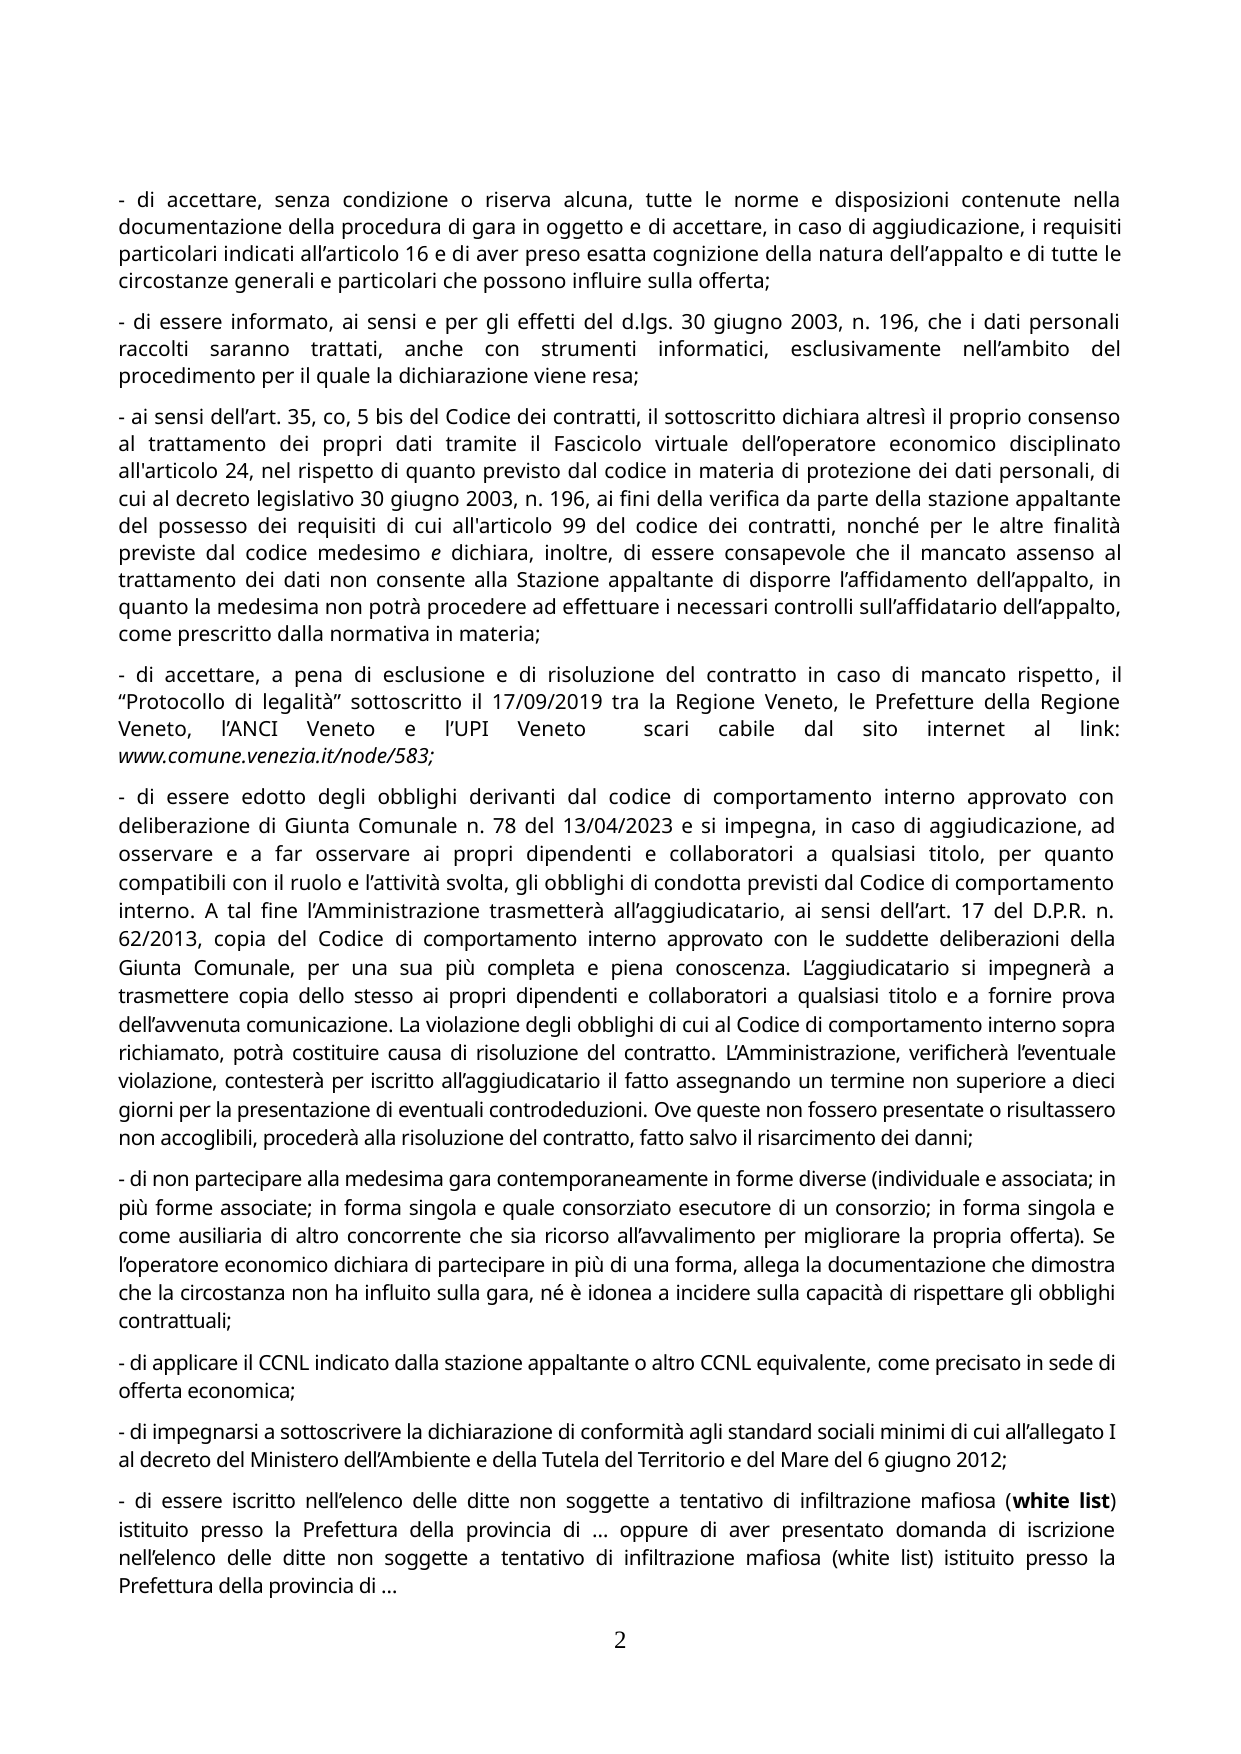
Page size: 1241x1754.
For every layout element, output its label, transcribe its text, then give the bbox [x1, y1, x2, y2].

text - di essere iscritto nell’elenco delle ditte non soggette a tentativo di infiltrazione mafiosa (white list) istituito presso la Prefettura della provincia di … oppure di aver presentato domanda di iscrizione nell’elenco delle ditte non soggette a tentativo di infiltrazione mafiosa (white list) istituito presso la Prefettura della provincia di … [118, 1486, 1116, 1600]
text - di accettare, senza condizione o riserva alcuna, tutte le norme e disposizioni contenute nella documentazione della procedura di gara in oggetto e di accettare, in caso di aggiudicazione, i requisiti particolari indicati all’articolo 16 e di aver preso esatta cognizione della natura dell’appalto e di tutte le circostanze generali e particolari che possono influire sulla offerta; [118, 185, 1122, 295]
text - di applicare il CCNL indicato dalla stazione appaltante o altro CCNL equivalente, come precisato in sede di offerta economica; [118, 1348, 1116, 1404]
text - di non partecipare alla medesima gara contemporaneamente in forme diverse (individuale e associata; in più forme associate; in forma singola e quale consorziato esecutore di un consorzio; in forma singola e come ausiliaria di altro concorrente che sia ricorso all’avvalimento per migliorare la propria offerta). Se l’operatore economico dichiara di partecipare in più di una forma, allega la documentazione che dimostra che la circostanza non ha influito sulla gara, né è idonea a incidere sulla capacità di rispettare gli obblighi contrattuali; [118, 1164, 1116, 1335]
text - ai sensi dell’art. 35, co, 5 bis del Codice dei contratti, il sottoscritto dichiara altresì il proprio consenso al trattamento dei propri dati tramite il Fascicolo virtuale dell’operatore economico disciplinato all'articolo 24, nel rispetto di quanto previsto dal codice in materia di protezione dei dati personali, di cui al decreto legislativo 30 giugno 2003, n. 196, ai fini della verifica da parte della stazione appaltante del possesso dei requisiti di cui all'articolo 99 del codice dei contratti, nonché per le altre finalità previste dal codice medesimo e dichiara, inoltre, di essere consapevole che il mancato assenso al trattamento dei dati non consente alla Stazione appaltante di disporre l’affidamento dell’appalto, in quanto la medesima non potrà procedere ad effettuare i necessari controlli sull’affidatario dell’appalto, come prescritto dalla normativa in materia; [118, 402, 1122, 648]
text - di accettare, a pena di esclusione e di risoluzione del contratto in caso di mancato rispetto, il “Protocollo di legalità” sottoscritto il 17/09/2019 tra la Regione Veneto, le Prefetture della Regione Veneto, l’ANCI Veneto e l’UPI Veneto scari cabile dal sito internet al link: www.comune.venezia.it/node/583; [118, 660, 1122, 770]
text - di essere edotto degli obblighi derivanti dal codice di comportamento interno approvato con deliberazione di Giunta Comunale n. 78 del 13/04/2023 e si impegna, in caso di aggiudicazione, ad osservare e a far osservare ai propri dipendenti e collaboratori a qualsiasi titolo, per quanto compatibili con il ruolo e l’attività svolta, gli obblighi di condotta previsti dal Codice di comportamento interno. A tal fine l’Amministrazione trasmetterà all’aggiudicatario, ai sensi dell’art. 17 del D.P.R. n. 62/2013, copia del Codice di comportamento interno approvato con le suddette deliberazioni della Giunta Comunale, per una sua più completa e piena conoscenza. L’aggiudicatario si impegnerà a trasmettere copia dello stesso ai propri dipendenti e collaboratori a qualsiasi titolo e a fornire prova dell’avvenuta comunicazione. La violazione degli obblighi di cui al Codice di comportamento interno sopra richiamato, potrà costituire causa di risoluzione del contratto. L’Amministrazione, verificherà l’eventuale violazione, contesterà per iscritto all’aggiudicatario il fatto assegnando un termine non superiore a dieci giorni per la presentazione di eventuali controdeduzioni. Ove queste non fossero presentate o risultassero non accoglibili, procederà alla risoluzione del contratto, fatto salvo il risarcimento dei danni; [118, 782, 1116, 1152]
text - di essere informato, ai sensi e per gli effetti del d.lgs. 30 giugno 2003, n. 196, che i dati personali raccolti saranno trattati, anche con strumenti informatici, esclusivamente nell’ambito del procedimento per il quale la dichiarazione viene resa; [118, 307, 1122, 390]
text - di impegnarsi a sottoscrivere la dichiarazione di conformità agli standard sociali minimi di cui all’allegato I al decreto del Ministero dell’Ambiente e della Tutela del Territorio e del Mare del 6 giugno 2012; [118, 1417, 1116, 1474]
